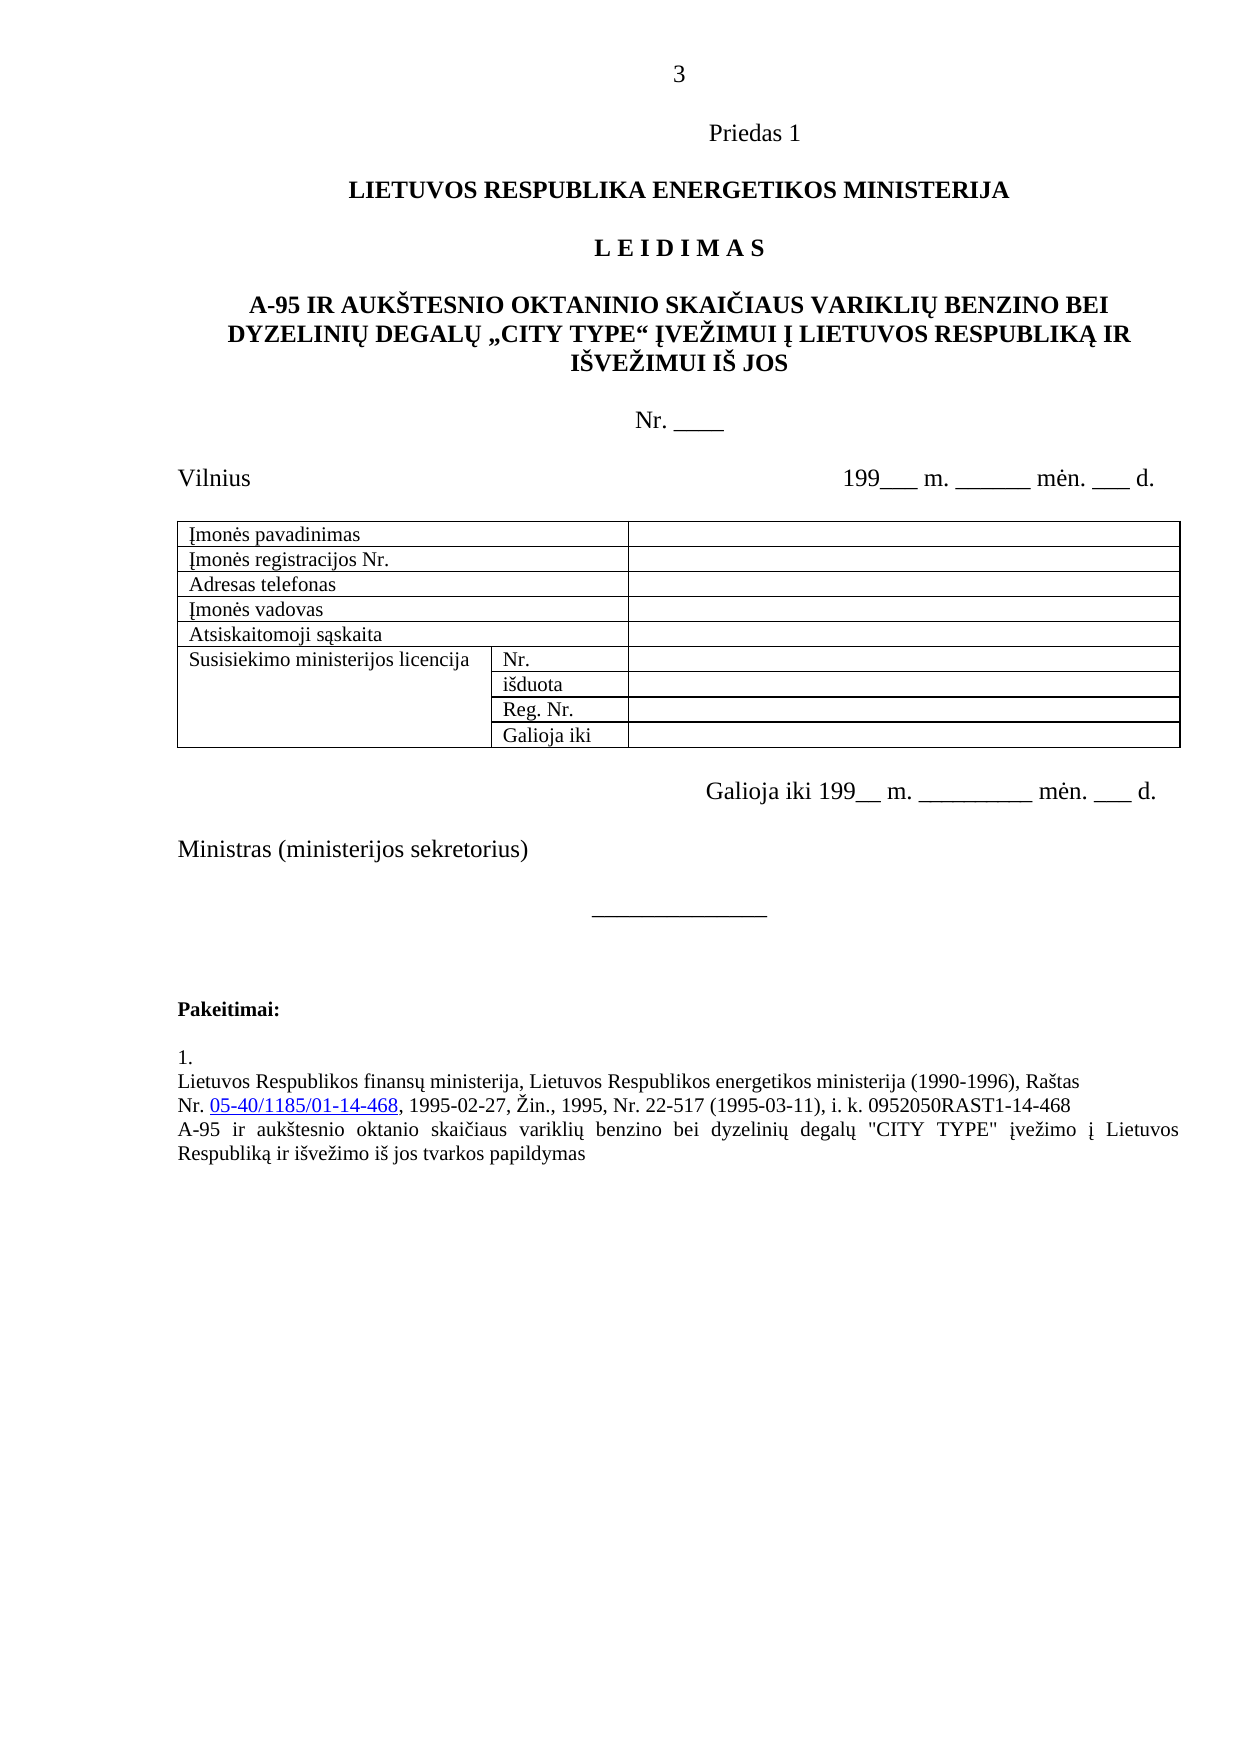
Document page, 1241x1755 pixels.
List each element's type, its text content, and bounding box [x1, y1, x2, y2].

table_cell [629, 723, 1179, 747]
text Pakeitimai: [177, 997, 1181, 1021]
text ______________ [177, 891, 1181, 920]
table_header Įmonės pavadinimas [178, 522, 628, 546]
table_cell Reg. Nr. [492, 698, 628, 721]
table_cell Atsiskaitomoji sąskaita [178, 622, 628, 646]
text Nr. ____ [177, 406, 1181, 434]
text L E I D I M A S [177, 233, 1181, 262]
table_cell Galioja iki [492, 723, 628, 747]
text Lietuvos Respublikos finansų ministerija, Lietuvos Respublikos energetikos ministerija (1990-1996), Raštas [177, 1069, 1181, 1093]
text LIETUVOS RESPUBLIKA ENERGETIKOS MINISTERIJA [177, 176, 1181, 204]
table_cell Nr. [492, 647, 628, 671]
text A-95 ir aukštesnio oktanio skaičiaus variklių benzino bei dyzelinių degalų "CITY TYPE" įvežimo į Lietuvos Respubliką ir išvežimo iš jos tvarkos papildymas [177, 1117, 1181, 1165]
text Ministras (ministerijos sekretorius) [177, 834, 1181, 863]
table_cell [629, 572, 1179, 596]
table_header [629, 522, 1179, 546]
text Vilnius 199___ m. ______ mėn. ___ d. [177, 463, 1181, 492]
table_cell [629, 672, 1179, 696]
text Priedas 1 [177, 118, 1181, 147]
table_cell [629, 698, 1179, 721]
table_cell [629, 547, 1179, 571]
table_cell [629, 597, 1179, 621]
text 1. [177, 1045, 1181, 1069]
table_cell Adresas telefonas [178, 572, 628, 596]
text A-95 IR AUKŠTESNIO OKTANINIO SKAIČIAUS VARIKLIŲ BENZINO BEI DYZELINIŲ DEGALŲ „CITY TYPE“ ĮVEŽIMUI Į LIETUVOS RESPUBLIKĄ IR IŠVEŽIMUI IŠ JOS [177, 291, 1181, 377]
text Nr. 05-40/1185/01-14-468, 1995-02-27, Žin., 1995, Nr. 22-517 (1995-03-11), i. k. 0952050RAST1-14-468 [177, 1093, 1181, 1117]
table_cell išduota [492, 672, 628, 696]
text Galioja iki 199__ m. mėn. ___ d. [177, 776, 1181, 805]
table_cell Įmonės registracijos Nr. [178, 547, 628, 571]
table_cell Įmonės vadovas [178, 597, 628, 621]
table_cell [629, 647, 1179, 671]
table_cell [629, 622, 1179, 646]
table_cell Susisiekimo ministerijos licencija [178, 647, 491, 747]
